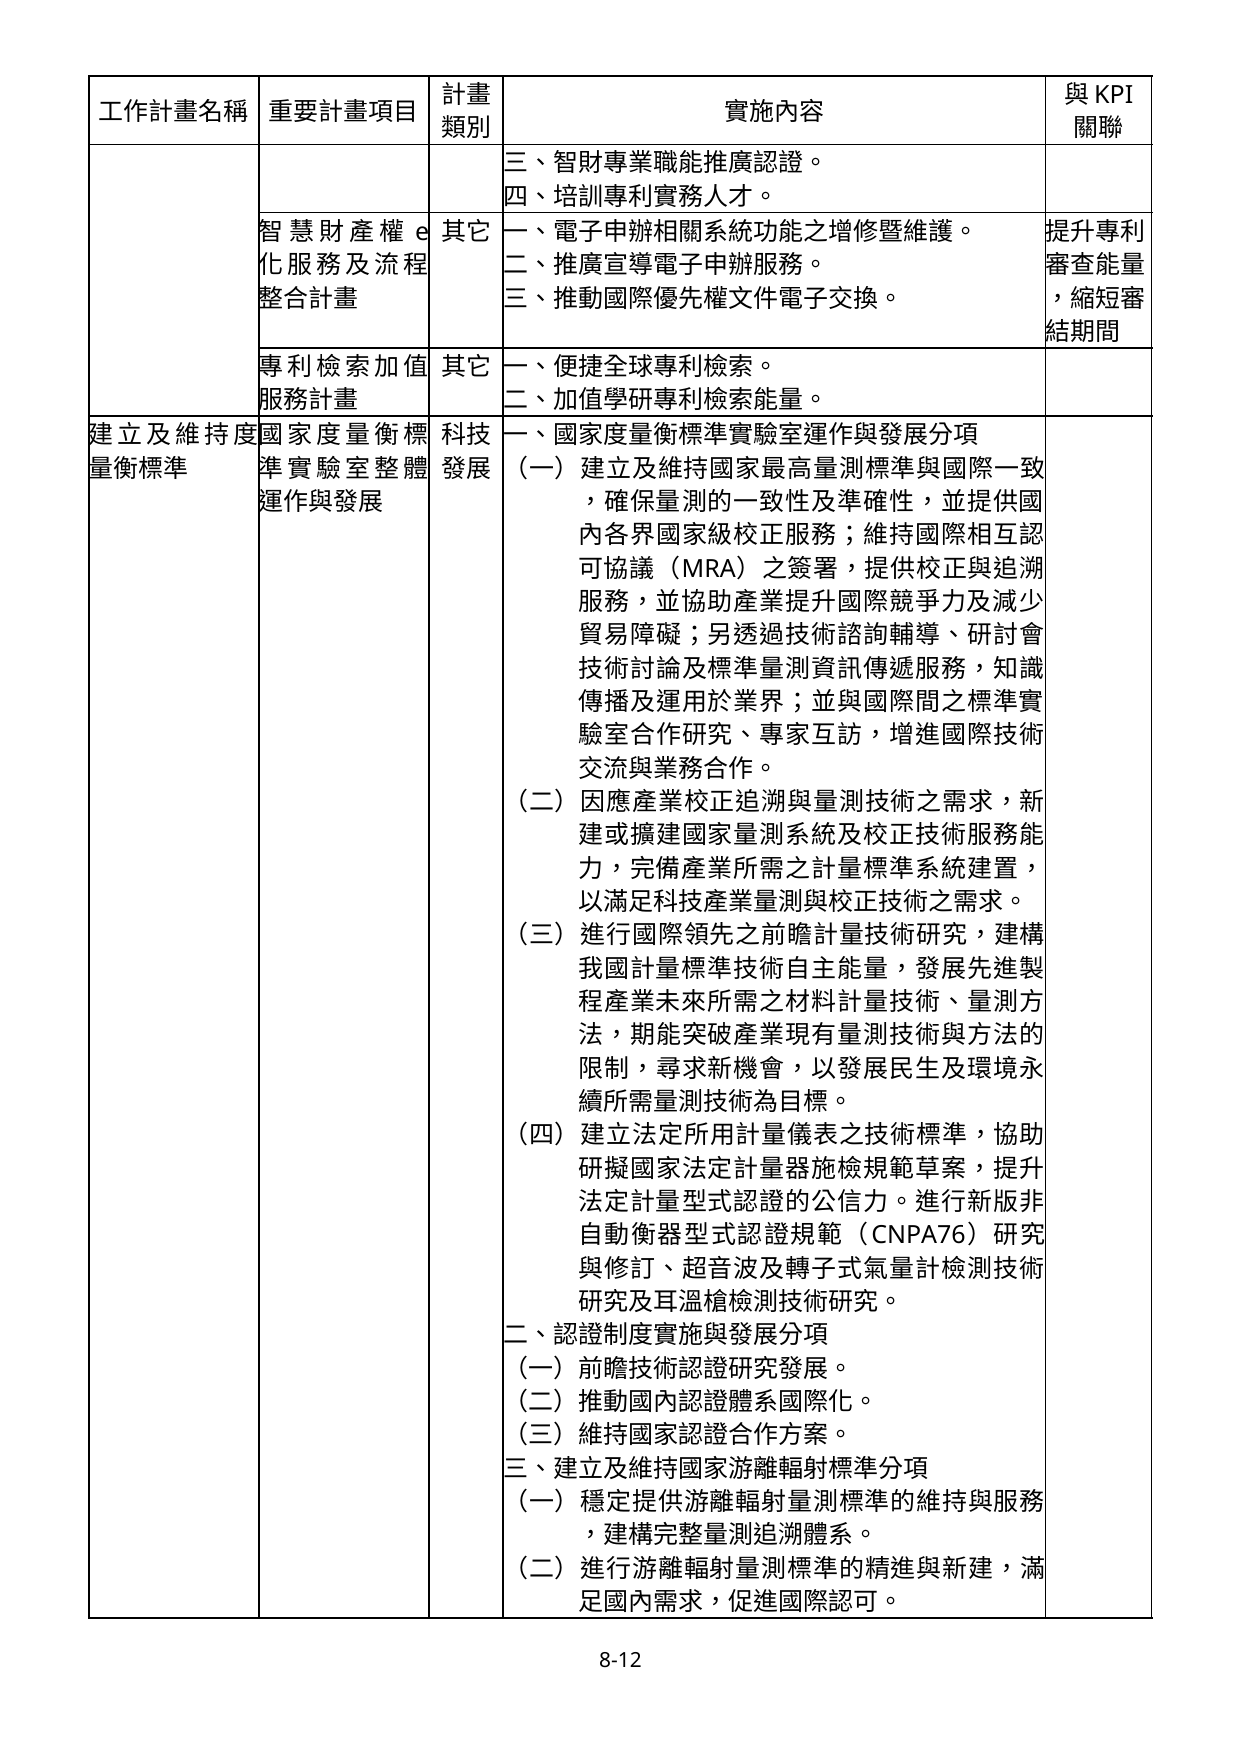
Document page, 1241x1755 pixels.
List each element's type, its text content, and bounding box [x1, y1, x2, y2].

table_cell 其它 [430, 213, 502, 347]
table_cell [90, 145, 258, 415]
table_cell 一、便捷全球專利檢索。 二、加值學研專利檢索能量。 [504, 349, 1045, 415]
table_cell 一、國家度量衡標準實驗室運作與發展分項 （一）建立及維持國家最高量測標準與國際一致，確保量測的一致性及準確性，並提供國內各界國家級校正服務；維持國際相互認可協議（MRA）之簽署，提供校正與追溯服務，並協助產業提升國際競爭力及減少貿易障礙；另透過技術諮詢輔導、研討會技術討論及標準量測資訊傳遞服務，知識傳播及運用於業界；並與國際間之標準實驗室合作研究、專家互訪，增進國際技術交流與業務合作。 （二）因應產業校正追溯與量測技術之需求，新建或擴建國家量測系統及校正技術服務能力，完備產業所需之計量標準系統建置，以滿足科技產業量測與校正技術之需求。 （三）進行國際領先之前瞻計量技術研究，建構我國計量標準技術自主能量，發展先進製程產業未來所需之材料計量技術、量測方法，期能突破產業現有量測技術與方法的限制，尋求新機會，以發展民生及環境永續所需量測技術為目標。 （四）建立法定所用計量儀表之技術標準，協助研擬國家法定計量器施檢規範草案，提升法定計量型式認證的公信力。進行新版非自動衡器型式認證規範（CNPA76）研究與修訂、超音波及轉子式氣量計檢測技術研究及耳溫槍檢測技術研究。 二、認證制度實施與發展分項 （一）前瞻技術認證研究發展。 （二）推動國內認證體系國際化。 （三）維持國家認證合作方案。 三、建立及維持國家游離輻射標準分項 （一）穩定提供游離輻射量測標準的維持與服務，建構完整量測追溯體系。 （二）進行游離輻射量測標準的精進與新建，滿足國內需求，促進國際認可。 [504, 417, 1045, 1617]
table_cell 其它 [430, 349, 502, 415]
table_cell 一、電子申辦相關系統功能之增修暨維護。 二、推廣宣導電子申辦服務。 三、推動國際優先權文件電子交換。 [504, 213, 1045, 347]
table_cell 三、智財專業職能推廣認證。 四、培訓專利實務人才。 [504, 145, 1045, 212]
table_cell [1046, 145, 1151, 212]
table_header 工作計畫名稱 [90, 77, 258, 143]
table_header 實施內容 [504, 77, 1045, 143]
table_header 計畫類別 [430, 77, 502, 143]
table_cell 國家度量衡標準實驗室整體運作與發展 [260, 417, 428, 1617]
table_cell [260, 145, 428, 212]
table_cell 建立及維持度量衡標準 [90, 417, 258, 1617]
table_cell 科技發展 [430, 417, 502, 1617]
table_cell 專利檢索加值服務計畫 [260, 349, 428, 415]
table_cell [1046, 349, 1151, 415]
table_header 重要計畫項目 [260, 77, 428, 143]
table_cell 智慧財產權e化服務及流程整合計畫 [260, 213, 428, 347]
table_cell [1046, 417, 1151, 1617]
table_header 與KPI 關聯 [1046, 77, 1151, 143]
table_cell [430, 145, 502, 212]
table_cell 提升專利審查能量，縮短審結期間 [1046, 213, 1151, 347]
